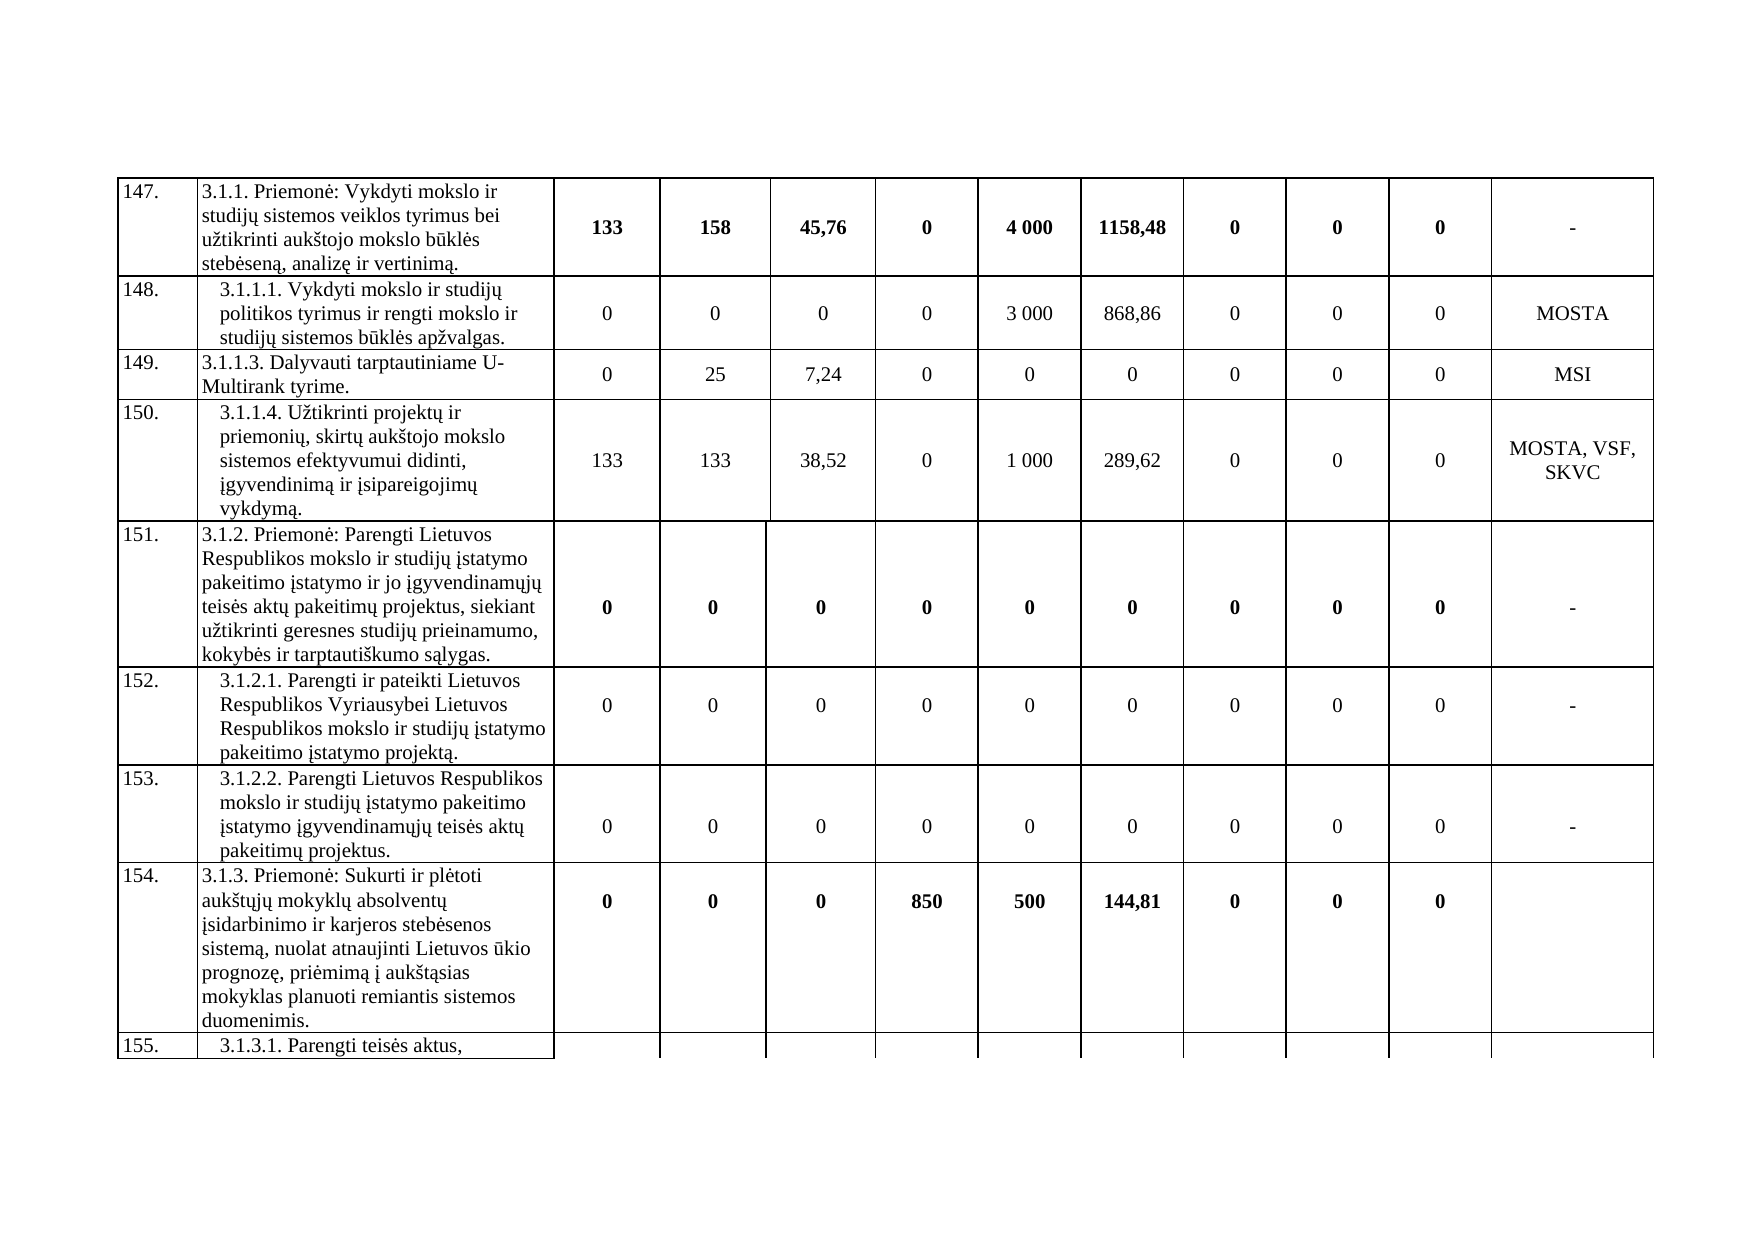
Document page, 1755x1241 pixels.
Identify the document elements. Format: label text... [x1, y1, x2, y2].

table_cell MOSTA, VSF, SKVC [1492, 400, 1653, 520]
table_cell [1390, 863, 1491, 887]
table_cell 45,76 [771, 179, 875, 275]
table_cell 148. [119, 277, 197, 349]
table_cell 0 [555, 790, 659, 862]
table_cell 0 [1184, 692, 1285, 717]
table_cell 0 [876, 179, 977, 275]
table_cell 0 [767, 546, 875, 666]
table_cell 0 [1287, 790, 1388, 862]
table_cell [1287, 939, 1388, 1032]
table_cell 0 [876, 350, 977, 398]
table_cell [555, 668, 659, 692]
table_cell [979, 668, 1080, 692]
table_cell [767, 766, 875, 790]
table_cell 25 [661, 350, 770, 398]
table_cell [1287, 913, 1388, 939]
table_cell 0 [1184, 179, 1285, 275]
table_cell 0 [1390, 692, 1491, 717]
table_cell 0 [555, 692, 659, 717]
table_cell 0 [661, 888, 765, 913]
table_cell [1390, 718, 1491, 764]
table_cell [1184, 863, 1285, 887]
table_cell [555, 913, 659, 939]
table_cell [767, 1033, 875, 1057]
table_cell 0 [1287, 179, 1388, 275]
table_cell 0 [661, 277, 770, 349]
table_cell 0 [771, 277, 875, 349]
table_cell [1082, 939, 1183, 1032]
table_cell [1082, 718, 1183, 764]
table_cell 0 [1184, 790, 1285, 862]
table_cell [555, 718, 659, 764]
table_cell 0 [1184, 400, 1285, 520]
table_cell 0 [876, 277, 977, 349]
table_cell 155. [119, 1033, 197, 1057]
table_cell 0 [1184, 546, 1285, 666]
table_cell 0 [1390, 790, 1491, 862]
table_cell 151. [119, 522, 197, 666]
table_cell [1492, 888, 1653, 913]
table_cell 0 [1287, 277, 1388, 349]
table_cell 289,62 [1082, 400, 1183, 520]
table_cell 0 [876, 400, 977, 520]
table_cell [1287, 863, 1388, 887]
table_cell 0 [1390, 179, 1491, 275]
table_cell 154. [119, 863, 197, 1032]
table_cell [1287, 1033, 1388, 1057]
table_cell [1082, 863, 1183, 887]
table_cell [1287, 718, 1388, 764]
table_cell 850 [876, 888, 977, 913]
table_cell 3.1.3. Priemonė: Sukurti ir plėtoti aukštųjų mokyklų absolventų įsidarbinimo ir karjeros stebėsenos sistemą, nuolat atnaujinti Lietuvos ūkio prognozę, priėmimą į aukštąsias mokyklas planuoti remiantis sistemos duomenimis. [198, 863, 553, 1032]
table_cell [661, 913, 765, 939]
table_cell 3.1.1.3. Dalyvauti tarptautiniame U-Multirank tyrime. [198, 350, 553, 398]
table_cell - [1492, 546, 1653, 666]
table_cell 0 [1082, 350, 1183, 398]
table_cell 3.1.1. Priemonė: Vykdyti mokslo ir studijų sistemos veiklos tyrimus bei užtikrinti aukštojo mokslo būklės stebėseną, analizę ir vertinimą. [198, 179, 553, 275]
table_cell MOSTA [1492, 277, 1653, 349]
table_cell 1158,48 [1082, 179, 1183, 275]
table_cell 1 000 [979, 400, 1080, 520]
table_cell 0 [876, 692, 977, 717]
table_cell [661, 718, 765, 764]
table_cell 149. [119, 350, 197, 398]
table_cell [876, 766, 977, 790]
table_cell 0 [979, 790, 1080, 862]
table_cell [767, 718, 875, 764]
table_cell 0 [1287, 888, 1388, 913]
table_cell 868,86 [1082, 277, 1183, 349]
table_cell 0 [1082, 790, 1183, 862]
table_cell [767, 863, 875, 887]
table_cell 3.1.2. Priemonė: Parengti Lietuvos Respublikos mokslo ir studijų įstatymo pakeitimo įstatymo ir jo įgyvendinamųjų teisės aktų pakeitimų projektus, siekiant užtikrinti geresnes studijų prieinamumo, kokybės ir tarptautiškumo sąlygas. [198, 522, 553, 666]
table_cell 0 [979, 546, 1080, 666]
table_cell [1492, 913, 1653, 939]
table_cell [1082, 522, 1183, 546]
table_cell [979, 1033, 1080, 1057]
table_cell [661, 1033, 765, 1057]
table_cell [1184, 522, 1285, 546]
table_cell 0 [1184, 350, 1285, 398]
table_cell [1082, 668, 1183, 692]
table_cell 0 [876, 546, 977, 666]
table_cell 0 [1390, 400, 1491, 520]
table_cell [1082, 913, 1183, 939]
table_cell [1082, 766, 1183, 790]
table_cell [555, 939, 659, 1032]
table_cell [661, 863, 765, 887]
table_cell [1390, 939, 1491, 1032]
table_cell 38,52 [771, 400, 875, 520]
table_cell [1287, 522, 1388, 546]
table_cell [1492, 1033, 1653, 1057]
table_cell [555, 863, 659, 887]
table_cell 0 [1287, 692, 1388, 717]
table_cell 144,81 [1082, 888, 1183, 913]
table_cell 3.1.2.2. Parengti Lietuvos Respublikos mokslo ir studijų įstatymo pakeitimo įstatymo įgyvendinamųjų teisės aktų pakeitimų projektus. [198, 766, 553, 862]
table_cell 0 [555, 277, 659, 349]
table_cell [661, 668, 765, 692]
table_cell [555, 522, 659, 546]
table_cell [555, 1033, 659, 1057]
table_cell [1082, 1033, 1183, 1057]
table_cell [1287, 766, 1388, 790]
table_cell 133 [661, 400, 770, 520]
table_cell 147. [119, 179, 197, 275]
table_cell 150. [119, 400, 197, 520]
table_cell [979, 913, 1080, 939]
table_cell 158 [661, 179, 770, 275]
table_cell [1184, 766, 1285, 790]
table_cell [1184, 913, 1285, 939]
table_cell [1184, 668, 1285, 692]
table_cell 152. [119, 668, 197, 764]
table_cell [876, 863, 977, 887]
table_cell [876, 522, 977, 546]
table_cell 0 [876, 790, 977, 862]
table_cell [767, 522, 875, 546]
table_cell [767, 939, 875, 1032]
table_cell [661, 939, 765, 1032]
table_cell [1492, 718, 1653, 764]
table_cell 0 [1082, 692, 1183, 717]
table_cell [1390, 766, 1491, 790]
table_cell [555, 766, 659, 790]
table_cell [1492, 766, 1653, 790]
table_cell [1184, 939, 1285, 1032]
table_cell 153. [119, 766, 197, 862]
table_cell [979, 863, 1080, 887]
table_cell [1184, 718, 1285, 764]
table_cell [1390, 522, 1491, 546]
table_cell 0 [979, 692, 1080, 717]
table_cell [1184, 1033, 1285, 1057]
table_cell 0 [1184, 888, 1285, 913]
table_cell 500 [979, 888, 1080, 913]
table_cell 133 [555, 400, 659, 520]
table_cell 0 [1184, 277, 1285, 349]
table_cell 3.1.1.1. Vykdyti mokslo ir studijų politikos tyrimus ir rengti mokslo ir studijų sistemos būklės apžvalgas. [198, 277, 553, 349]
table_cell [1287, 668, 1388, 692]
table_cell [1390, 1033, 1491, 1057]
table_cell [1492, 522, 1653, 546]
table_cell [1492, 863, 1653, 887]
table_cell [767, 668, 875, 692]
table_cell 0 [661, 692, 765, 717]
table_cell [979, 766, 1080, 790]
table_cell 3.1.3.1. Parengti teisės aktus, [198, 1033, 553, 1057]
table_cell 3 000 [979, 277, 1080, 349]
table_cell 7,24 [771, 350, 875, 398]
table_cell - [1492, 790, 1653, 862]
table_cell - [1492, 692, 1653, 717]
table_cell [661, 766, 765, 790]
table_cell [979, 718, 1080, 764]
table_cell 0 [1390, 277, 1491, 349]
table_cell [661, 522, 765, 546]
table_cell 0 [661, 790, 765, 862]
table_cell - [1492, 179, 1653, 275]
table_cell [979, 939, 1080, 1032]
table_cell 0 [767, 888, 875, 913]
table_cell [876, 1033, 977, 1057]
table_cell [1390, 913, 1491, 939]
table_cell [1390, 668, 1491, 692]
table_cell 0 [1082, 546, 1183, 666]
table_cell 0 [1390, 888, 1491, 913]
table_cell MSI [1492, 350, 1653, 398]
table_cell 133 [555, 179, 659, 275]
table_cell 0 [979, 350, 1080, 398]
table_cell [1492, 939, 1653, 1032]
table_cell 0 [1287, 350, 1388, 398]
table_cell 0 [555, 350, 659, 398]
table_cell [876, 913, 977, 939]
table_cell 0 [661, 546, 765, 666]
table_cell [979, 522, 1080, 546]
table_cell 3.1.2.1. Parengti ir pateikti Lietuvos Respublikos Vyriausybei Lietuvos Respublikos mokslo ir studijų įstatymo pakeitimo įstatymo projektą. [198, 668, 553, 764]
table_cell [876, 718, 977, 764]
table_cell [876, 939, 977, 1032]
table_cell [767, 913, 875, 939]
table_cell 0 [767, 692, 875, 717]
table_cell 4 000 [979, 179, 1080, 275]
table_cell [876, 668, 977, 692]
table_cell 0 [767, 790, 875, 862]
table_cell 0 [1390, 546, 1491, 666]
table_cell 0 [1287, 546, 1388, 666]
table_cell 0 [1287, 400, 1388, 520]
table_cell 0 [555, 888, 659, 913]
table_cell [1492, 668, 1653, 692]
table_cell 0 [1390, 350, 1491, 398]
table_cell 3.1.1.4. Užtikrinti projektų ir priemonių, skirtų aukštojo mokslo sistemos efektyvumui didinti, įgyvendinimą ir įsipareigojimų vykdymą. [198, 400, 553, 520]
table_cell 0 [555, 546, 659, 666]
